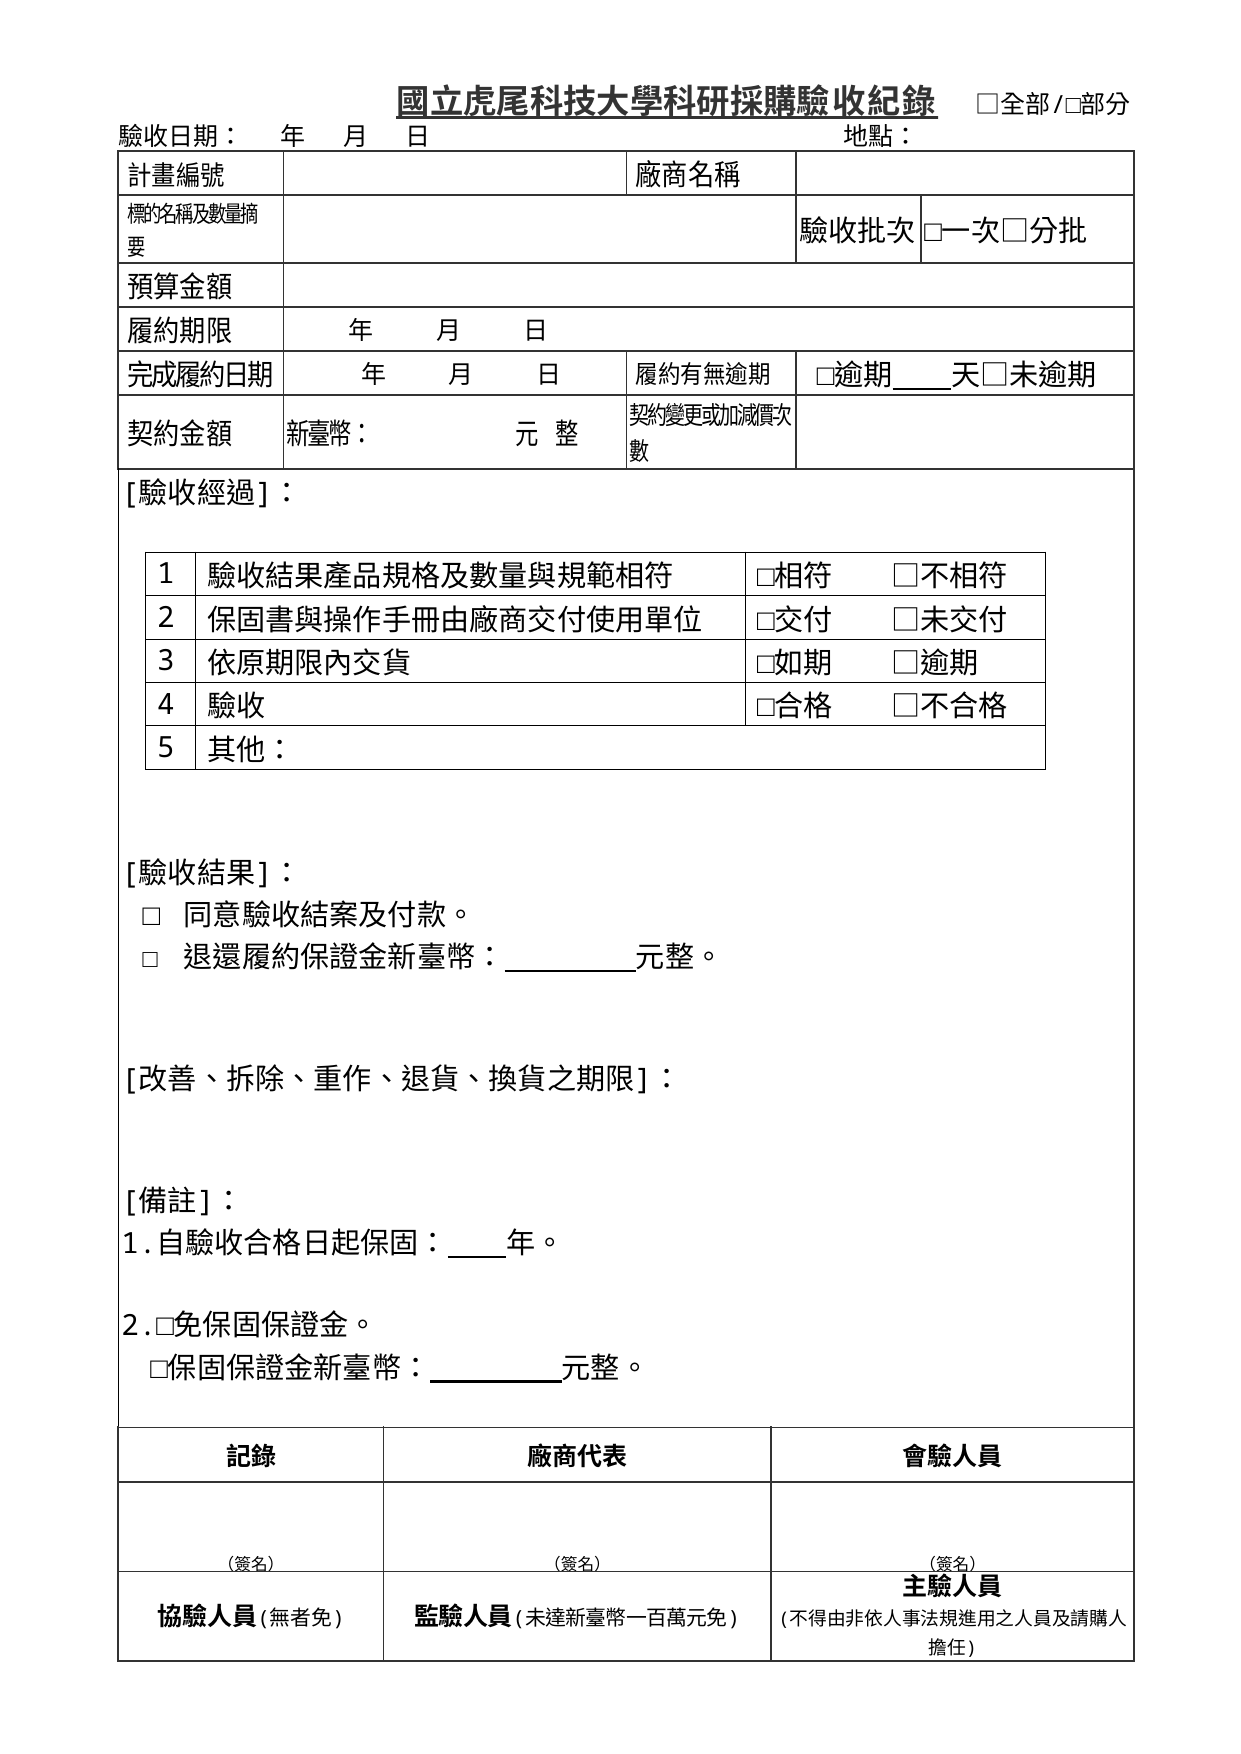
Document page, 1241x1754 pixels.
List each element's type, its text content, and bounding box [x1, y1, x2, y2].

table_cell （簽名） [384, 1483, 770, 1571]
table_cell □逾期 天□未逾期 [797, 352, 1133, 394]
table_header [797, 152, 1133, 194]
table_cell 契約變更或加減價次數 [627, 396, 795, 468]
table_cell 完成履約日期 [119, 352, 283, 394]
table_header 驗收結果產品規格及數量與規範相符 [196, 553, 745, 595]
table_header 廠商名稱 [627, 152, 795, 194]
text 驗收日期： 年 月 日 地點： [118, 123, 1122, 150]
table_cell （簽名） [772, 1483, 1133, 1571]
table_cell [797, 396, 1133, 468]
table_cell 新臺幣： 元 整 [284, 396, 626, 468]
table_cell [284, 196, 795, 262]
table_cell 會驗人員 [772, 1428, 1133, 1481]
table_cell 其他： [196, 726, 1045, 769]
table_cell 履約有無逾期 [627, 352, 795, 394]
table_cell 年 月 日 [284, 308, 1133, 350]
table_cell 履約期限 [119, 308, 283, 350]
table_cell 標的名稱及數量摘要 [119, 196, 283, 262]
table_header [284, 152, 626, 194]
table_cell 3 [146, 640, 195, 682]
table_header □相符 □不相符 [746, 553, 1045, 595]
table_cell 協驗人員(無者免) [119, 1572, 383, 1660]
table_cell □合格 □不合格 [746, 683, 1045, 725]
table_cell [驗收經過]： [驗收結果]： 同意驗收結案及付款。 退還履約保證金新臺幣： 元整。 [改善、拆除、重作、退貨、換貨之期限]： [備註]： 1.自驗收合格日起保固： 年。 2.□免保固保證金。 □保固保證金新臺幣： 元整。 [119, 470, 1133, 1426]
table_cell 記錄 [119, 1428, 383, 1481]
table_cell 驗收 [196, 683, 745, 725]
text 國立虎尾科技大學科研採購驗收紀錄 □全部/□部分 [118, 75, 1131, 123]
table_cell 主驗人員 (不得由非依人事法規進用之人員及請購人擔任) [772, 1572, 1133, 1660]
table_cell □交付 □未交付 [746, 596, 1045, 638]
table_cell □如期 □逾期 [746, 640, 1045, 682]
table_cell 廠商代表 [384, 1428, 770, 1481]
table_cell 保固書與操作手冊由廠商交付使用單位 [196, 596, 745, 638]
table_cell 年 月 日 [284, 352, 626, 394]
table_cell 契約金額 [119, 396, 283, 468]
table_cell 5 [146, 726, 195, 769]
table_cell □一次□分批 [922, 196, 1133, 262]
table_header 1 [146, 553, 195, 595]
table_cell 4 [146, 683, 195, 725]
table_cell 依原期限內交貨 [196, 640, 745, 682]
table_cell 監驗人員(未達新臺幣一百萬元免) [384, 1572, 770, 1660]
table_header 計畫編號 [119, 152, 283, 194]
table_cell 預算金額 [119, 264, 283, 306]
table_cell 驗收批次 [797, 196, 920, 262]
table_cell （簽名） [119, 1483, 383, 1571]
table_cell [284, 264, 1133, 306]
table_cell 2 [146, 596, 195, 638]
